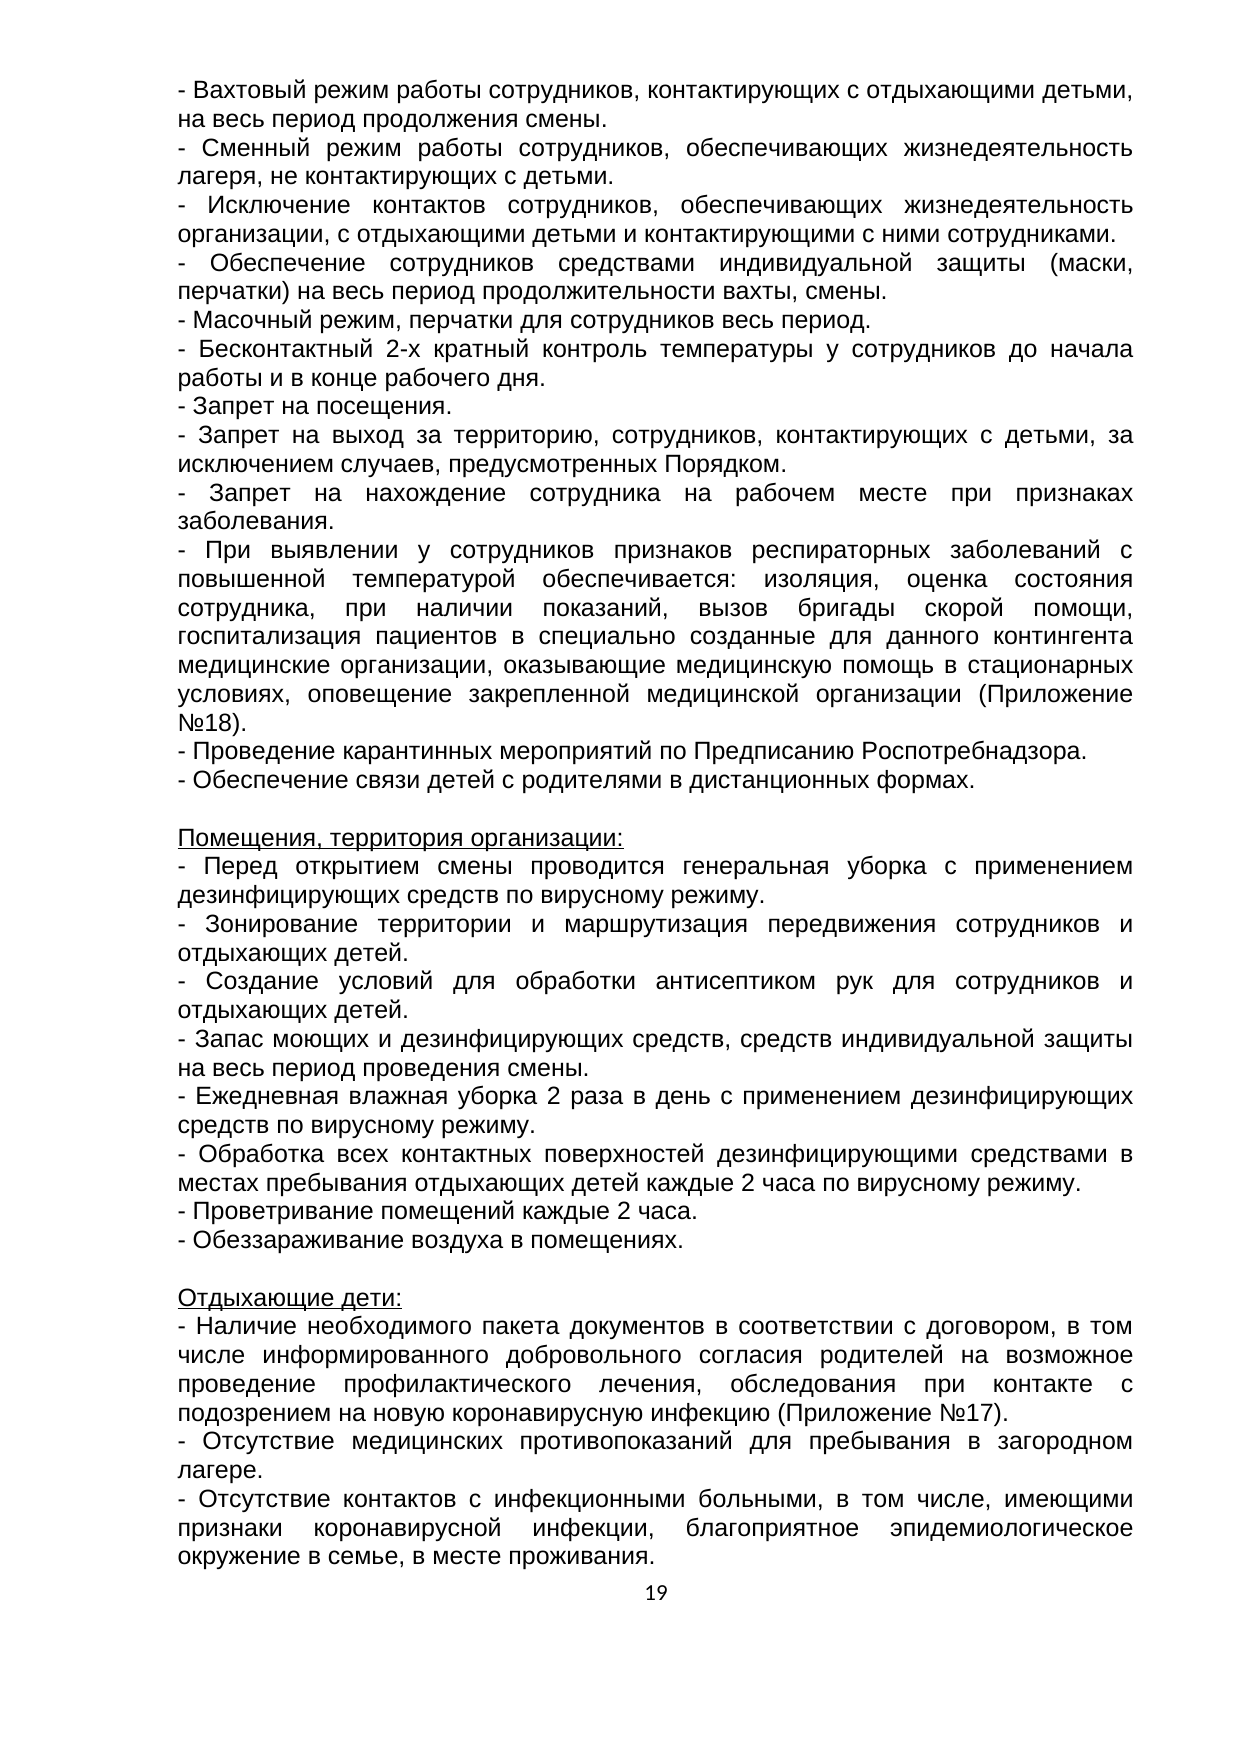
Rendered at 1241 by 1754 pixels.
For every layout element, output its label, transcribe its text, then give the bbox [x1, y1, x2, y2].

text - Бесконтактный 2-х кратный контроль температуры у сотрудников до начала работы и в конце рабочего дня. [177, 334, 1134, 391]
text - Обеззараживание воздуха в помещениях. [177, 1225, 1134, 1254]
text - Запас моющих и дезинфицирующих средств, средств индивидуальной защиты на весь период проведения смены. [177, 1024, 1134, 1081]
text - Наличие необходимого пакета документов в соответствии с договором, в том числе информированного добровольного согласия родителей на возможное проведение профилактического лечения, обследования при контакте с подозрением на новую коронавирусную инфекцию (Приложение №17). [177, 1311, 1134, 1426]
text Отдыхающие дети: [177, 1282, 1134, 1311]
text - Проветривание помещений каждые 2 часа. [177, 1196, 1134, 1225]
text - Зонирование территории и маршрутизация передвижения сотрудников и отдыхающих детей. [177, 909, 1134, 966]
text - Отсутствие медицинских противопоказаний для пребывания в загородном лагере. [177, 1426, 1134, 1484]
text - Сменный режим работы сотрудников, обеспечивающих жизнедеятельность лагеря, не контактирующих с детьми. [177, 132, 1134, 190]
text - Запрет на посещения. [177, 391, 1134, 420]
text - Обеспечение сотрудников средствами индивидуальной защиты (маски, перчатки) на весь период продолжительности вахты, смены. [177, 247, 1134, 305]
text - При выявлении у сотрудников признаков респираторных заболеваний с повышенной температурой обеспечивается: изоляция, оценка состояния сотрудника, при наличии показаний, вызов бригады скорой помощи, госпитализация пациентов в специально созданные для данного контингента медицинские организации, оказывающие медицинскую помощь в стационарных условиях, оповещение закрепленной медицинской организации (Приложение №18). [177, 535, 1134, 736]
text - Исключение контактов сотрудников, обеспечивающих жизнедеятельность организации, с отдыхающими детьми и контактирующими с ними сотрудниками. [177, 190, 1134, 247]
text - Отсутствие контактов с инфекционными больными, в том числе, имеющими признаки коронавирусной инфекции, благоприятное эпидемиологическое окружение в семье, в месте проживания. [177, 1484, 1134, 1570]
text - Обработка всех контактных поверхностей дезинфицирующими средствами в местах пребывания отдыхающих детей каждые 2 часа по вирусному режиму. [177, 1139, 1134, 1196]
text - Ежедневная влажная уборка 2 раза в день с применением дезинфицирующих средств по вирусному режиму. [177, 1081, 1134, 1139]
text - Создание условий для обработки антисептиком рук для сотрудников и отдыхающих детей. [177, 966, 1134, 1024]
text Помещения, территория организации: [177, 822, 1134, 851]
text - Перед открытием смены проводится генеральная уборка с применением дезинфицирующих средств по вирусному режиму. [177, 851, 1134, 909]
text - Обеспечение связи детей с родителями в дистанционных формах. [177, 765, 1134, 794]
text - Проведение карантинных мероприятий по Предписанию Роспотребнадзора. [177, 736, 1134, 765]
text - Вахтовый режим работы сотрудников, контактирующих с отдыхающими детьми, на весь период продолжения смены. [177, 75, 1134, 132]
text - Запрет на нахождение сотрудника на рабочем месте при признаках заболевания. [177, 477, 1134, 535]
text - Масочный режим, перчатки для сотрудников весь период. [177, 305, 1134, 334]
text - Запрет на выход за территорию, сотрудников, контактирующих с детьми, за исключением случаев, предусмотренных Порядком. [177, 420, 1134, 477]
